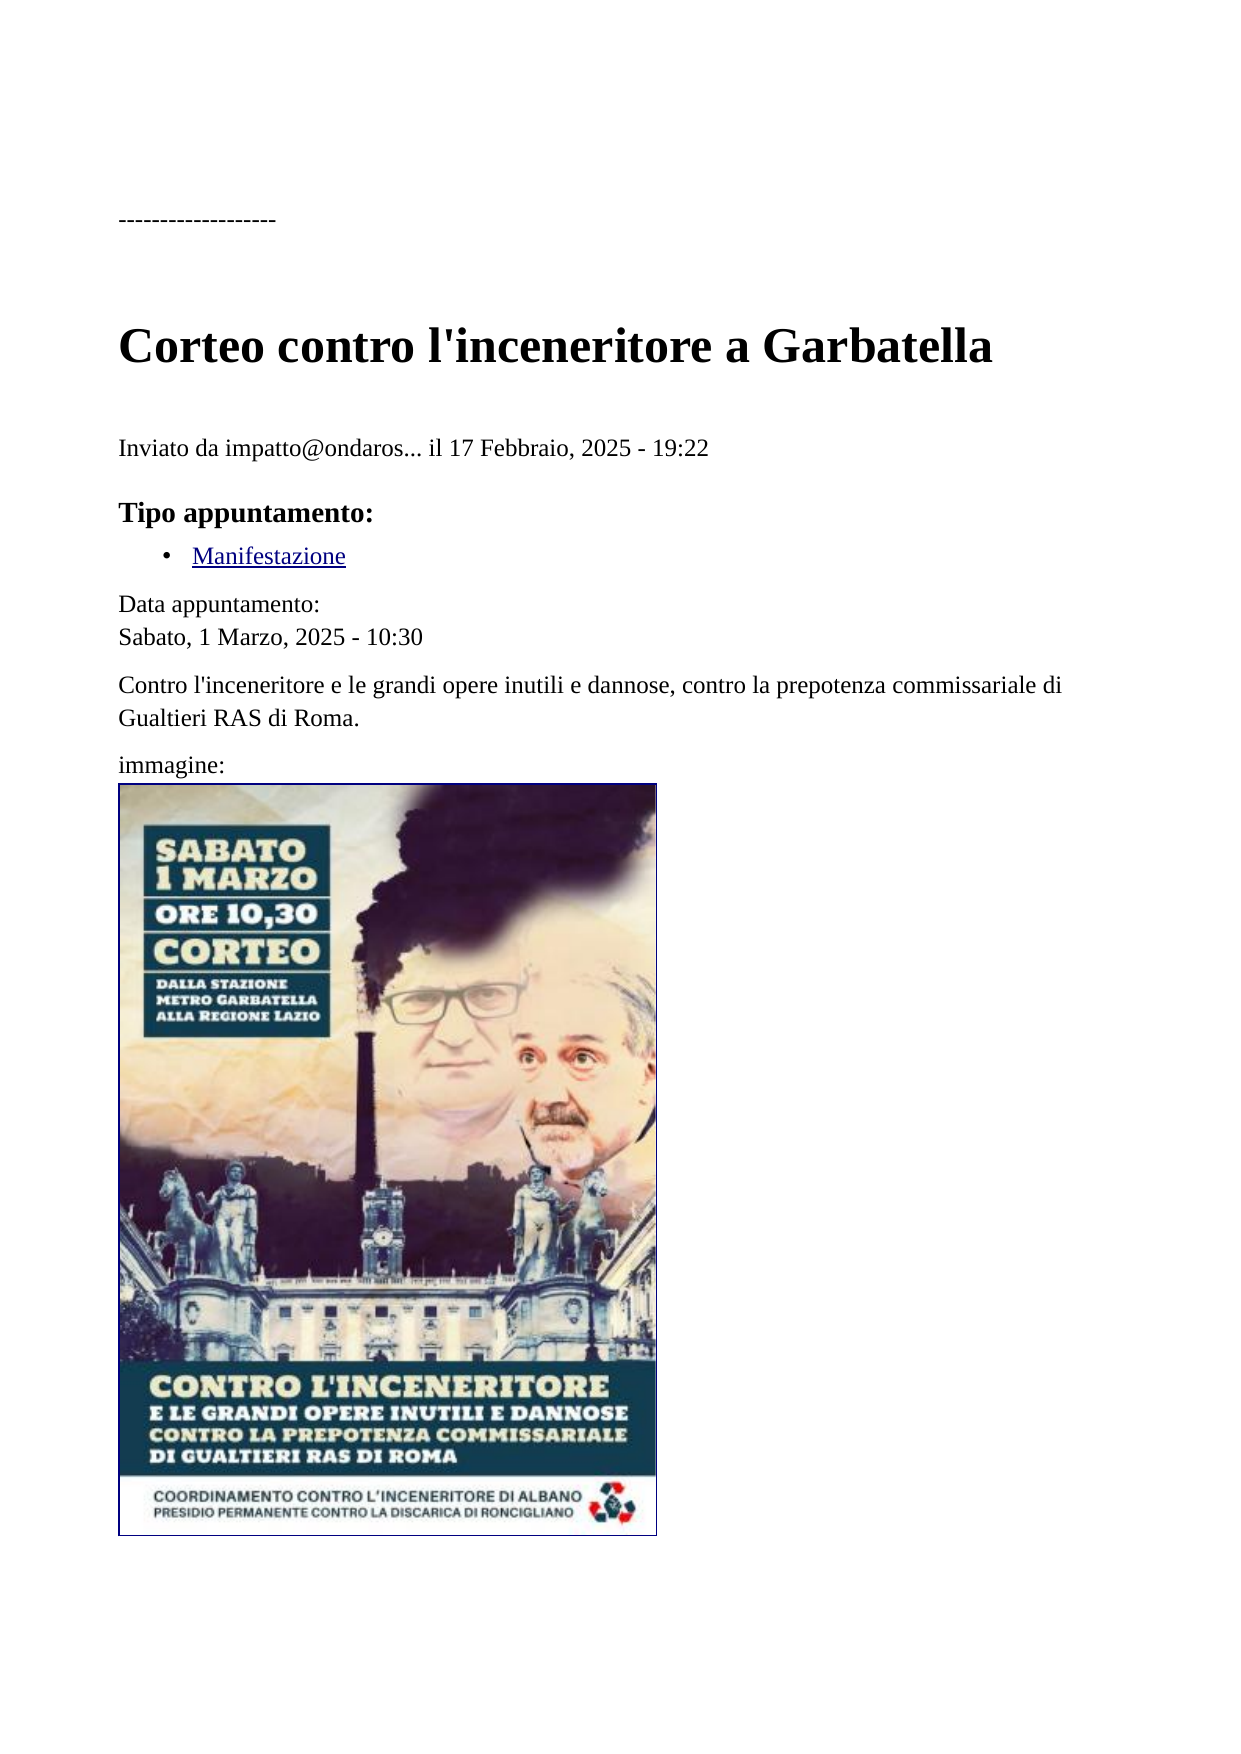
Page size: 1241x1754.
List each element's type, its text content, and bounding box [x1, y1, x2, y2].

picture [120, 785, 656, 1535]
text Inviato da impatto@ondaros... il 17 Febbraio, 2025 - 19:22 [118, 433, 1122, 462]
text Sabato, 1 Marzo, 2025 - 10:30 [118, 622, 1122, 651]
subtitle Tipo appuntamento: [118, 495, 1122, 529]
text Contro l'inceneritore e le grandi opere inutili e dannose, contro la prepotenza commissariale di Gualtieri RAS di Roma. [118, 670, 1122, 731]
text immagine: [118, 750, 1122, 779]
text ------------------- [118, 204, 1122, 233]
subtitle Corteo contro l'inceneritore a Garbatella [118, 316, 1122, 373]
text Data appuntamento: [118, 589, 1122, 618]
list Manifestazione [162, 541, 1122, 570]
